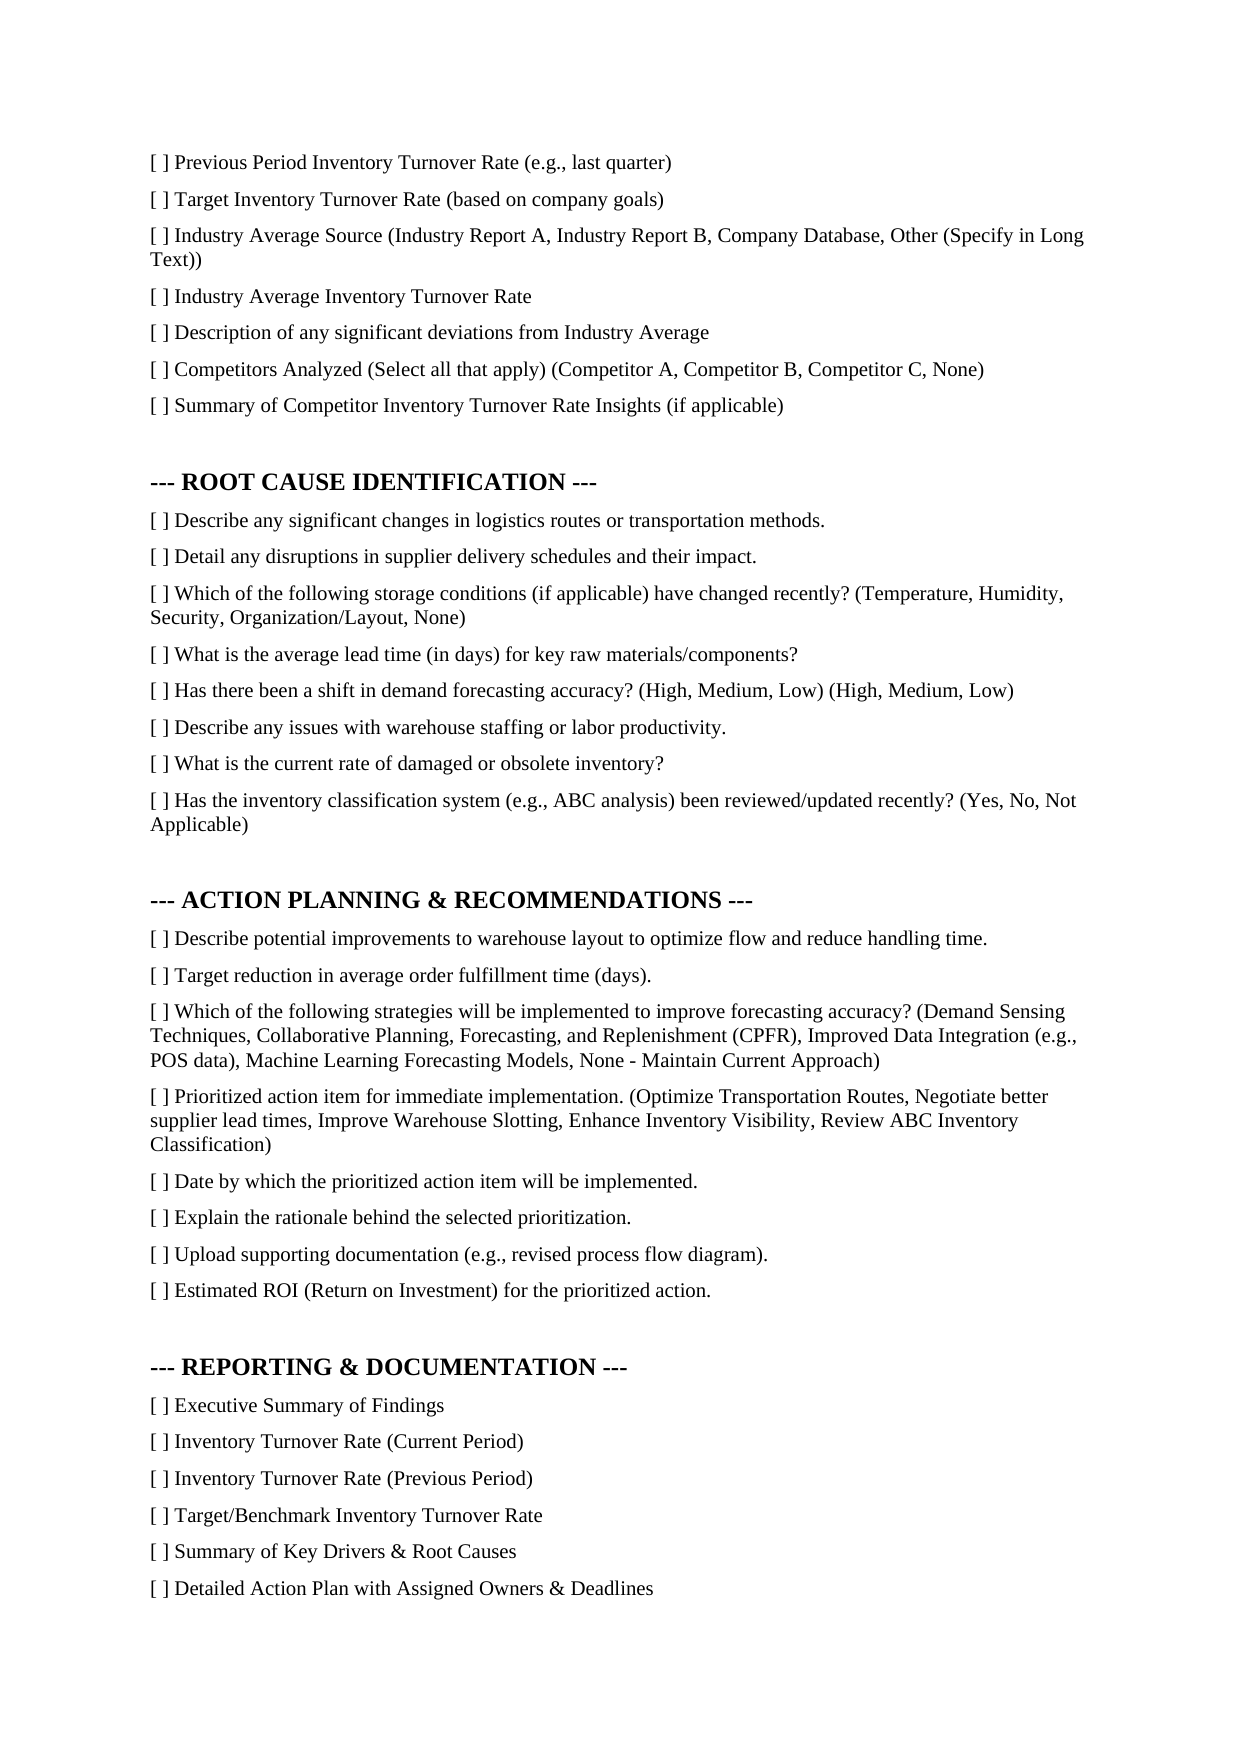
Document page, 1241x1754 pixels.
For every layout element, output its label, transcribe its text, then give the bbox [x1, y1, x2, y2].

text [ ] Describe any issues with warehouse staffing or labor productivity. [150, 715, 1090, 739]
text [ ] Summary of Key Drivers & Root Causes [150, 1539, 1090, 1563]
text [ ] Summary of Competitor Inventory Turnover Rate Insights (if applicable) [150, 393, 1090, 417]
text [ ] Description of any significant deviations from Industry Average [150, 320, 1090, 344]
text [ ] What is the current rate of damaged or obsolete inventory? [150, 751, 1090, 775]
text [ ] Date by which the prioritized action item will be implemented. [150, 1169, 1090, 1193]
text [ ] Previous Period Inventory Turnover Rate (e.g., last quarter) [150, 150, 1090, 174]
text --- REPORTING & DOCUMENTATION --- [150, 1352, 1090, 1380]
text [ ] Target Inventory Turnover Rate (based on company goals) [150, 187, 1090, 211]
text --- ACTION PLANNING & RECOMMENDATIONS --- [150, 885, 1090, 914]
text [ ] Describe any significant changes in logistics routes or transportation methods. [150, 508, 1090, 532]
text [ ] Industry Average Source (Industry Report A, Industry Report B, Company Database, Other (Specify in Long Text)) [150, 223, 1090, 271]
text [ ] Competitors Analyzed (Select all that apply) (Competitor A, Competitor B, Competitor C, None) [150, 357, 1090, 381]
text [ ] Upload supporting documentation (e.g., revised process flow diagram). [150, 1242, 1090, 1266]
text [ ] Has there been a shift in demand forecasting accuracy? (High, Medium, Low) (High, Medium, Low) [150, 678, 1090, 702]
text [ ] Industry Average Inventory Turnover Rate [150, 284, 1090, 308]
text [ ] What is the average lead time (in days) for key raw materials/components? [150, 642, 1090, 666]
text [ ] Target reduction in average order fulfillment time (days). [150, 963, 1090, 987]
text [ ] Estimated ROI (Return on Investment) for the prioritized action. [150, 1278, 1090, 1302]
text [ ] Inventory Turnover Rate (Current Period) [150, 1429, 1090, 1453]
text [ ] Describe potential improvements to warehouse layout to optimize flow and reduce handling time. [150, 926, 1090, 950]
text [ ] Which of the following storage conditions (if applicable) have changed recently? (Temperature, Humidity, Security, Organization/Layout, None) [150, 581, 1090, 629]
text [ ] Executive Summary of Findings [150, 1393, 1090, 1417]
text [ ] Which of the following strategies will be implemented to improve forecasting accuracy? (Demand Sensing Techniques, Collaborative Planning, Forecasting, and Replenishment (CPFR), Improved Data Integration (e.g., POS data), Machine Learning Forecasting Models, None - Maintain Current Approach) [150, 999, 1090, 1072]
text [ ] Target/Benchmark Inventory Turnover Rate [150, 1502, 1090, 1527]
text [ ] Inventory Turnover Rate (Previous Period) [150, 1466, 1090, 1490]
text [ ] Prioritized action item for immediate implementation. (Optimize Transportation Routes, Negotiate better supplier lead times, Improve Warehouse Slotting, Enhance Inventory Visibility, Review ABC Inventory Classification) [150, 1084, 1090, 1156]
text [ ] Detail any disruptions in supplier delivery schedules and their impact. [150, 544, 1090, 568]
text [ ] Has the inventory classification system (e.g., ABC analysis) been reviewed/updated recently? (Yes, No, Not Applicable) [150, 788, 1090, 836]
text [ ] Explain the rationale behind the selected prioritization. [150, 1205, 1090, 1229]
text [ ] Detailed Action Plan with Assigned Owners & Deadlines [150, 1576, 1090, 1600]
text --- ROOT CAUSE IDENTIFICATION --- [150, 467, 1090, 495]
